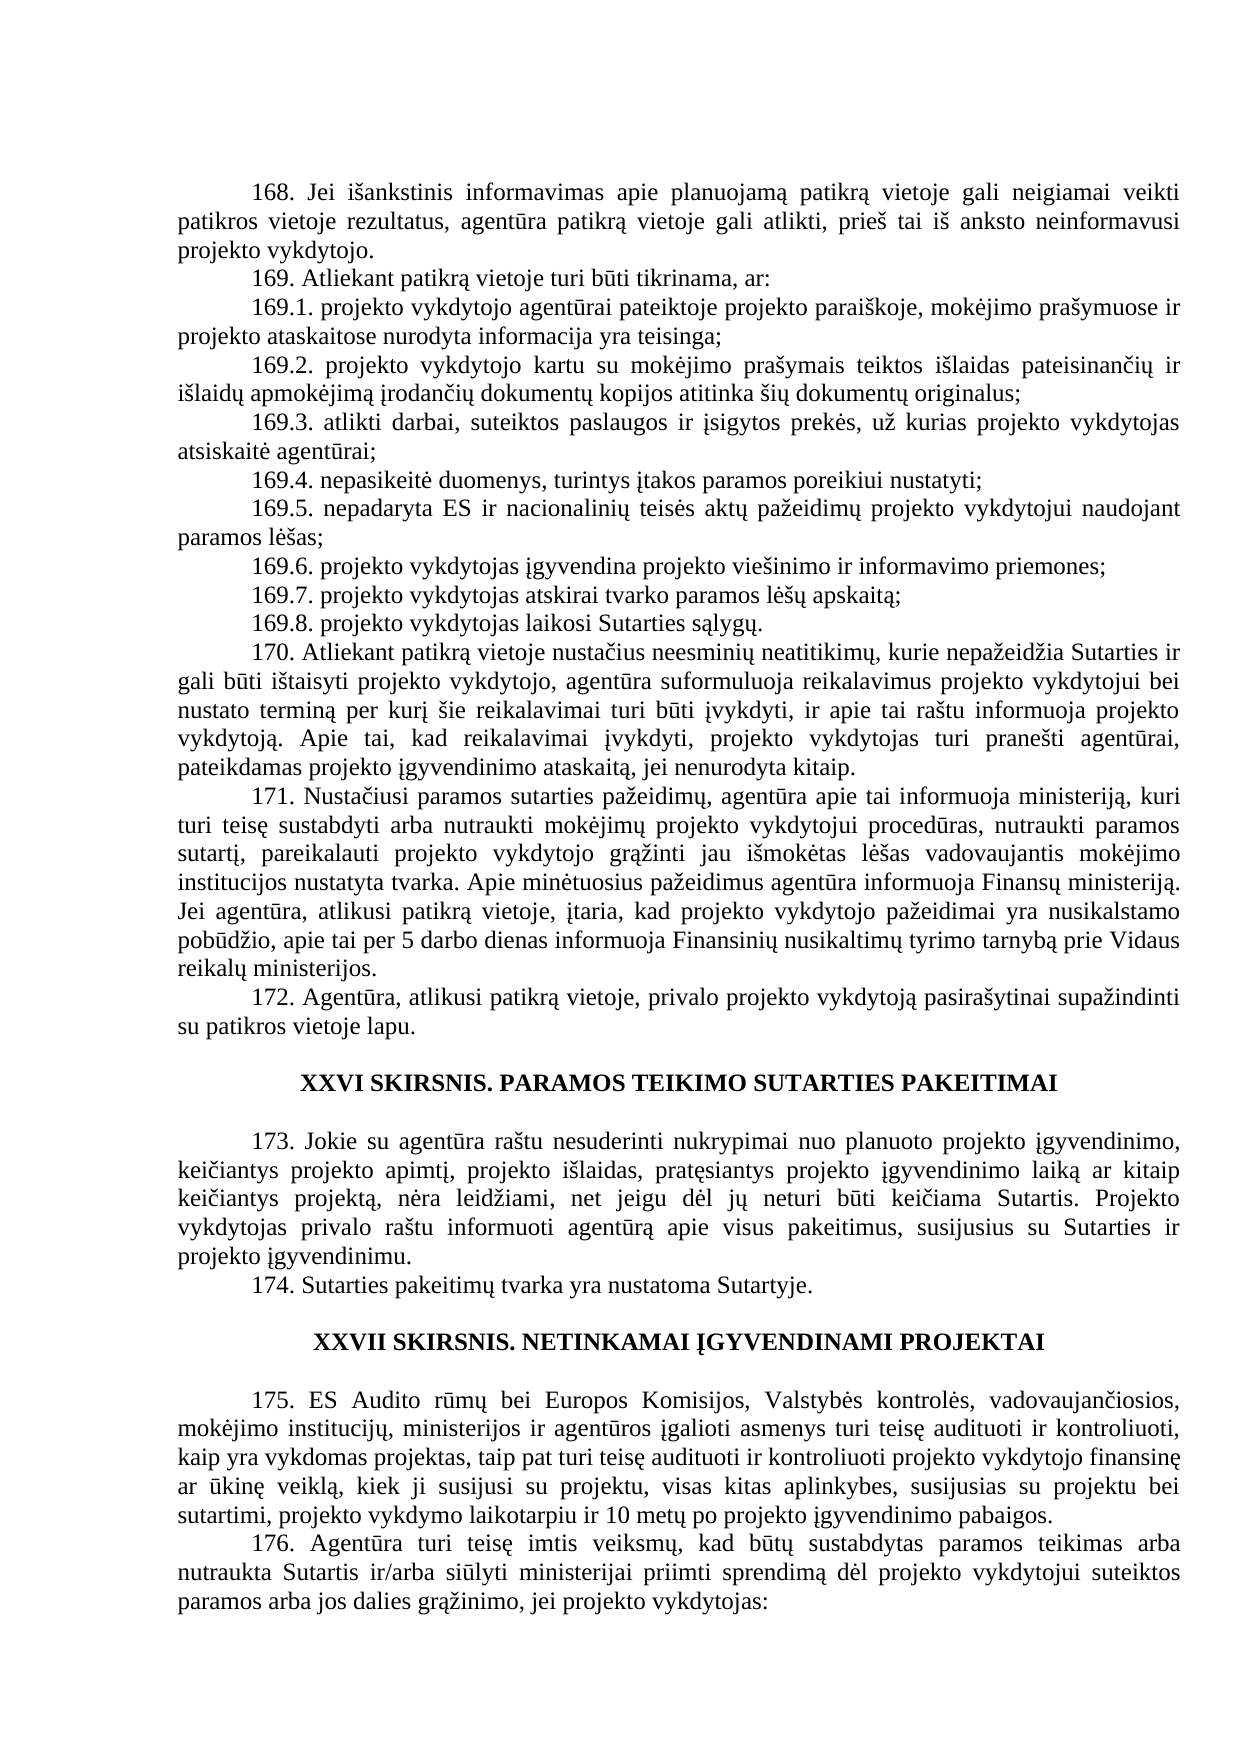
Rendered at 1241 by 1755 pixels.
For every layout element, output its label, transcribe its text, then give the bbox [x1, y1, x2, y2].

text 169.3. atlikti darbai, suteiktos paslaugos ir įsigytos prekės, už kurias projekto vykdytojas atsiskaitė agentūrai; [177, 407, 1181, 465]
text 169. Atliekant patikrą vietoje turi būti tikrinama, ar: [177, 263, 1181, 292]
text XXVI SKIRSNIS. PARAMOS TEIKIMO SUTARTIES PAKEITIMAI [177, 1068, 1181, 1097]
text 169.1. projekto vykdytojo agentūrai pateiktoje projekto paraiškoje, mokėjimo prašymuose ir projekto ataskaitose nurodyta informacija yra teisinga; [177, 292, 1181, 350]
text 176. Agentūra turi teisę imtis veiksmų, kad būtų sustabdytas paramos teikimas arba nutraukta Sutartis ir/arba siūlyti ministerijai priimti sprendimą dėl projekto vykdytojui suteiktos paramos arba jos dalies grąžinimo, jei projekto vykdytojas: [177, 1528, 1181, 1615]
text 169.8. projekto vykdytojas laikosi Sutarties sąlygų. [177, 608, 1181, 637]
text 175. ES Audito rūmų bei Europos Komisijos, Valstybės kontrolės, vadovaujančiosios, mokėjimo institucijų, ministerijos ir agentūros įgalioti asmenys turi teisę audituoti ir kontroliuoti, kaip yra vykdomas projektas, taip pat turi teisę audituoti ir kontroliuoti projekto vykdytojo finansinę ar ūkinę veiklą, kiek ji susijusi su projektu, visas kitas aplinkybes, susijusias su projektu bei sutartimi, projekto vykdymo laikotarpiu ir 10 metų po projekto įgyvendinimo pabaigos. [177, 1385, 1181, 1528]
text 169.2. projekto vykdytojo kartu su mokėjimo prašymais teiktos išlaidas pateisinančių ir išlaidų apmokėjimą įrodančių dokumentų kopijos atitinka šių dokumentų originalus; [177, 350, 1181, 407]
text 173. Jokie su agentūra raštu nesuderinti nukrypimai nuo planuoto projekto įgyvendinimo, keičiantys projekto apimtį, projekto išlaidas, pratęsiantys projekto įgyvendinimo laiką ar kitaip keičiantys projektą, nėra leidžiami, net jeigu dėl jų neturi būti keičiama Sutartis. Projekto vykdytojas privalo raštu informuoti agentūrą apie visus pakeitimus, susijusius su Sutarties ir projekto įgyvendinimu. [177, 1126, 1181, 1270]
text 169.7. projekto vykdytojas atskirai tvarko paramos lėšų apskaitą; [177, 580, 1181, 608]
text 171. Nustačiusi paramos sutarties pažeidimų, agentūra apie tai informuoja ministeriją, kuri turi teisę sustabdyti arba nutraukti mokėjimų projekto vykdytojui procedūras, nutraukti paramos sutartį, pareikalauti projekto vykdytojo grąžinti jau išmokėtas lėšas vadovaujantis mokėjimo institucijos nustatyta tvarka. Apie minėtuosius pažeidimus agentūra informuoja Finansų ministeriją. Jei agentūra, atlikusi patikrą vietoje, įtaria, kad projekto vykdytojo pažeidimai yra nusikalstamo pobūdžio, apie tai per 5 darbo dienas informuoja Finansinių nusikaltimų tyrimo tarnybą prie Vidaus reikalų ministerijos. [177, 781, 1181, 982]
text XXVII SKIRSNIS. NETINKAMAI ĮGYVENDINAMI PROJEKTAI [177, 1327, 1181, 1356]
text 172. Agentūra, atlikusi patikrą vietoje, privalo projekto vykdytoją pasirašytinai supažindinti su patikros vietoje lapu. [177, 982, 1181, 1040]
text 170. Atliekant patikrą vietoje nustačius neesminių neatitikimų, kurie nepažeidžia Sutarties ir gali būti ištaisyti projekto vykdytojo, agentūra suformuluoja reikalavimus projekto vykdytojui bei nustato terminą per kurį šie reikalavimai turi būti įvykdyti, ir apie tai raštu informuoja projekto vykdytoją. Apie tai, kad reikalavimai įvykdyti, projekto vykdytojas turi pranešti agentūrai, pateikdamas projekto įgyvendinimo ataskaitą, jei nenurodyta kitaip. [177, 637, 1181, 781]
text 169.5. nepadaryta ES ir nacionalinių teisės aktų pažeidimų projekto vykdytojui naudojant paramos lėšas; [177, 493, 1181, 551]
text 174. Sutarties pakeitimų tvarka yra nustatoma Sutartyje. [177, 1270, 1181, 1298]
text 169.4. nepasikeitė duomenys, turintys įtakos paramos poreikiui nustatyti; [177, 465, 1181, 493]
text 168. Jei išankstinis informavimas apie planuojamą patikrą vietoje gali neigiamai veikti patikros vietoje rezultatus, agentūra patikrą vietoje gali atlikti, prieš tai iš anksto neinformavusi projekto vykdytojo. [177, 177, 1181, 263]
text 169.6. projekto vykdytojas įgyvendina projekto viešinimo ir informavimo priemones; [177, 551, 1181, 580]
